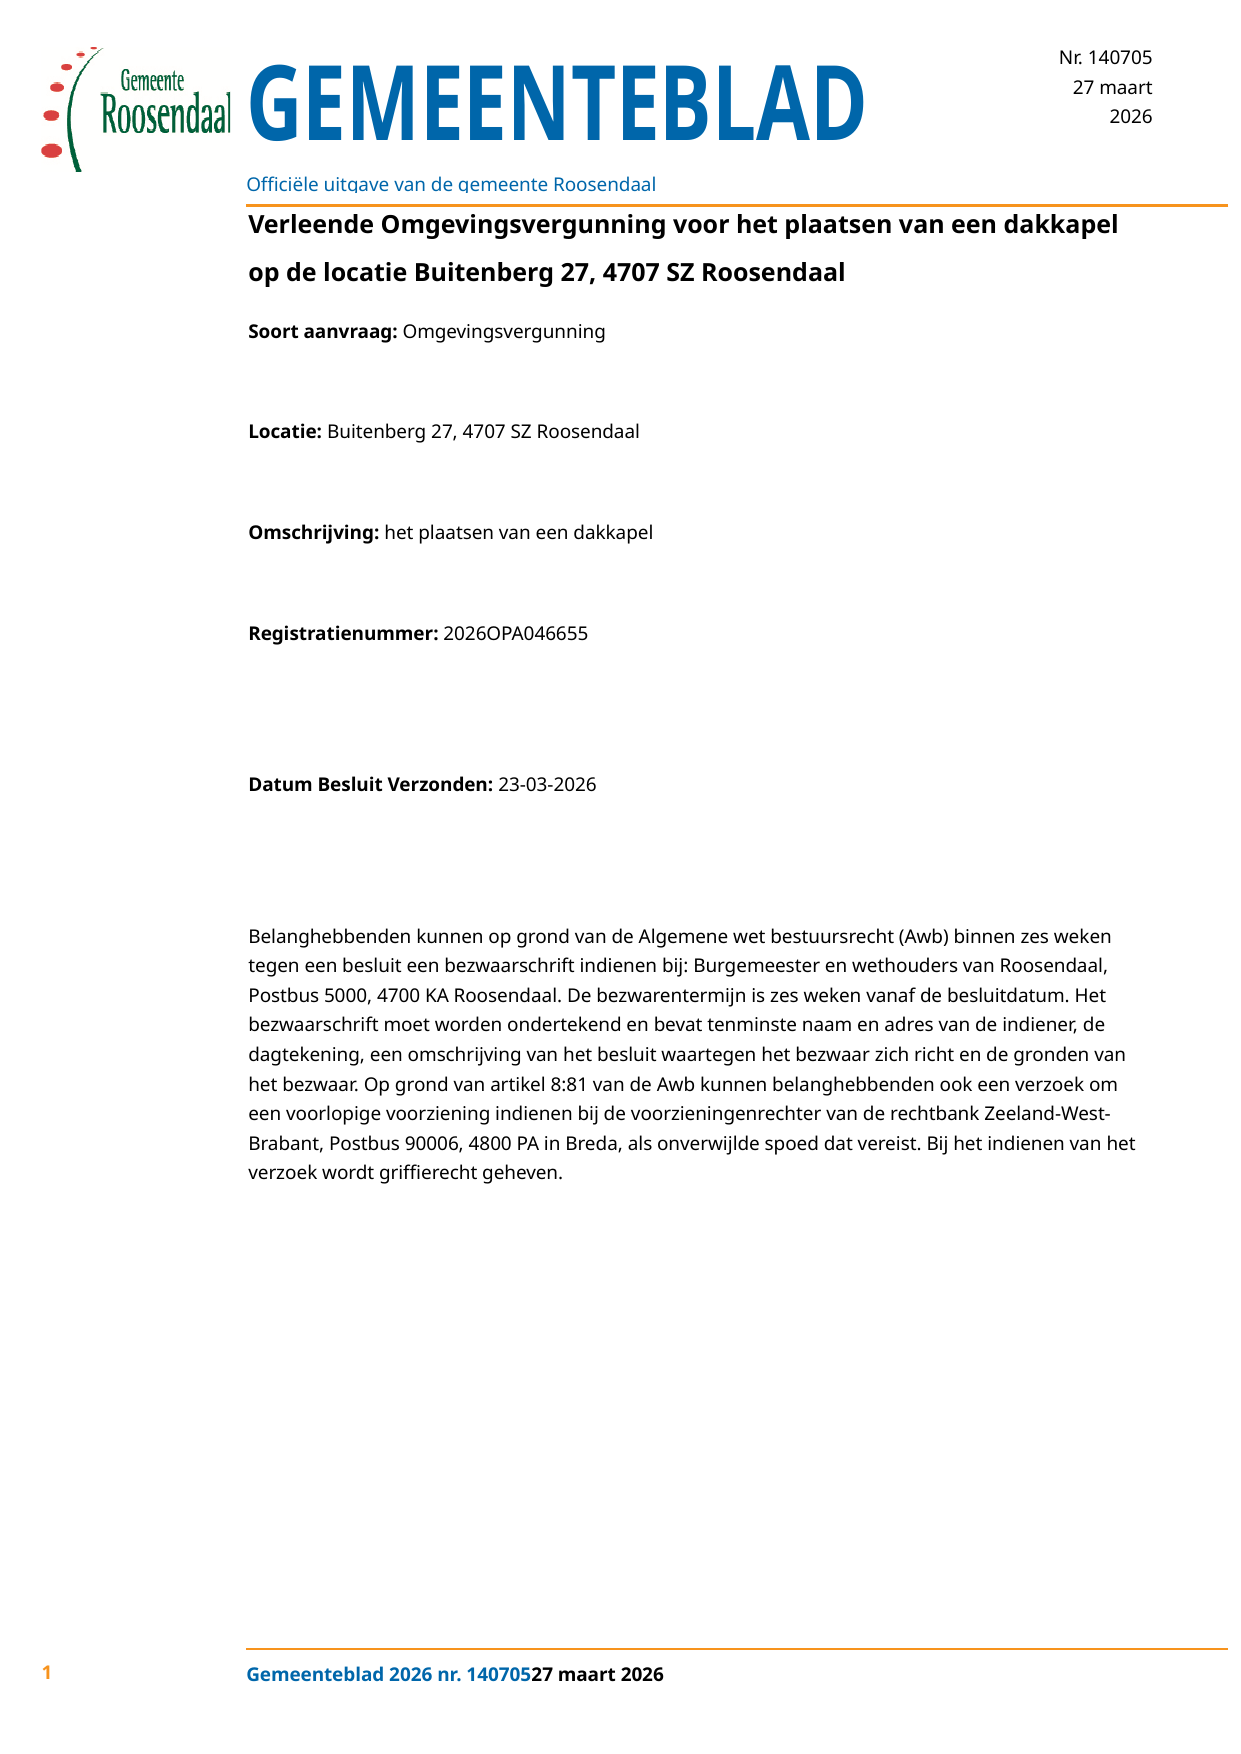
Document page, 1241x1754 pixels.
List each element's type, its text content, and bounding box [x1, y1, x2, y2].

text Belanghebbenden kunnen op grond van de Algemene wet bestuursrecht (Awb) binnen zes weken tegen een besluit een bezwaarschrift indienen bij: Burgemeester en wethouders van Roosendaal, Postbus 5000, 4700 KA Roosendaal. De bezwarentermijn is zes weken vanaf de besluitdatum. Het bezwaarschrift moet worden ondertekend en bevat tenminste naam en adres van de indiener, de dagtekening, een omschrijving van het besluit waartegen het bezwaar zich richt en de gronden van het bezwaar. Op grond van artikel 8:81 van de Awb kunnen belanghebbenden ook een verzoek om een voorlopige voorziening indienen bij de voorzieningenrechter van de rechtbank Zeeland-West-Brabant, Postbus 90006, 4800 PA in Breda, als onverwijlde spoed dat vereist. Bij het indienen van het verzoek wordt griffierecht geheven. [248, 923, 1152, 1185]
text Registratienummer: 2026OPA046655 [248, 620, 1152, 646]
text Datum Besluit Verzonden: 23-03-2026 [248, 772, 1152, 797]
text Omschrijving: het plaatsen van een dakkapel [248, 519, 1152, 545]
text Verleende Omgevingsvergunning voor het plaatsen van een dakkapel op de locatie Buitenberg 27, 4707 SZ Roosendaal [248, 207, 1152, 288]
picture [41, 47, 231, 172]
text Locatie: Buitenberg 27, 4707 SZ Roosendaal [248, 419, 1152, 444]
text Soort aanvraag: Omgevingsvergunning [248, 318, 1152, 344]
